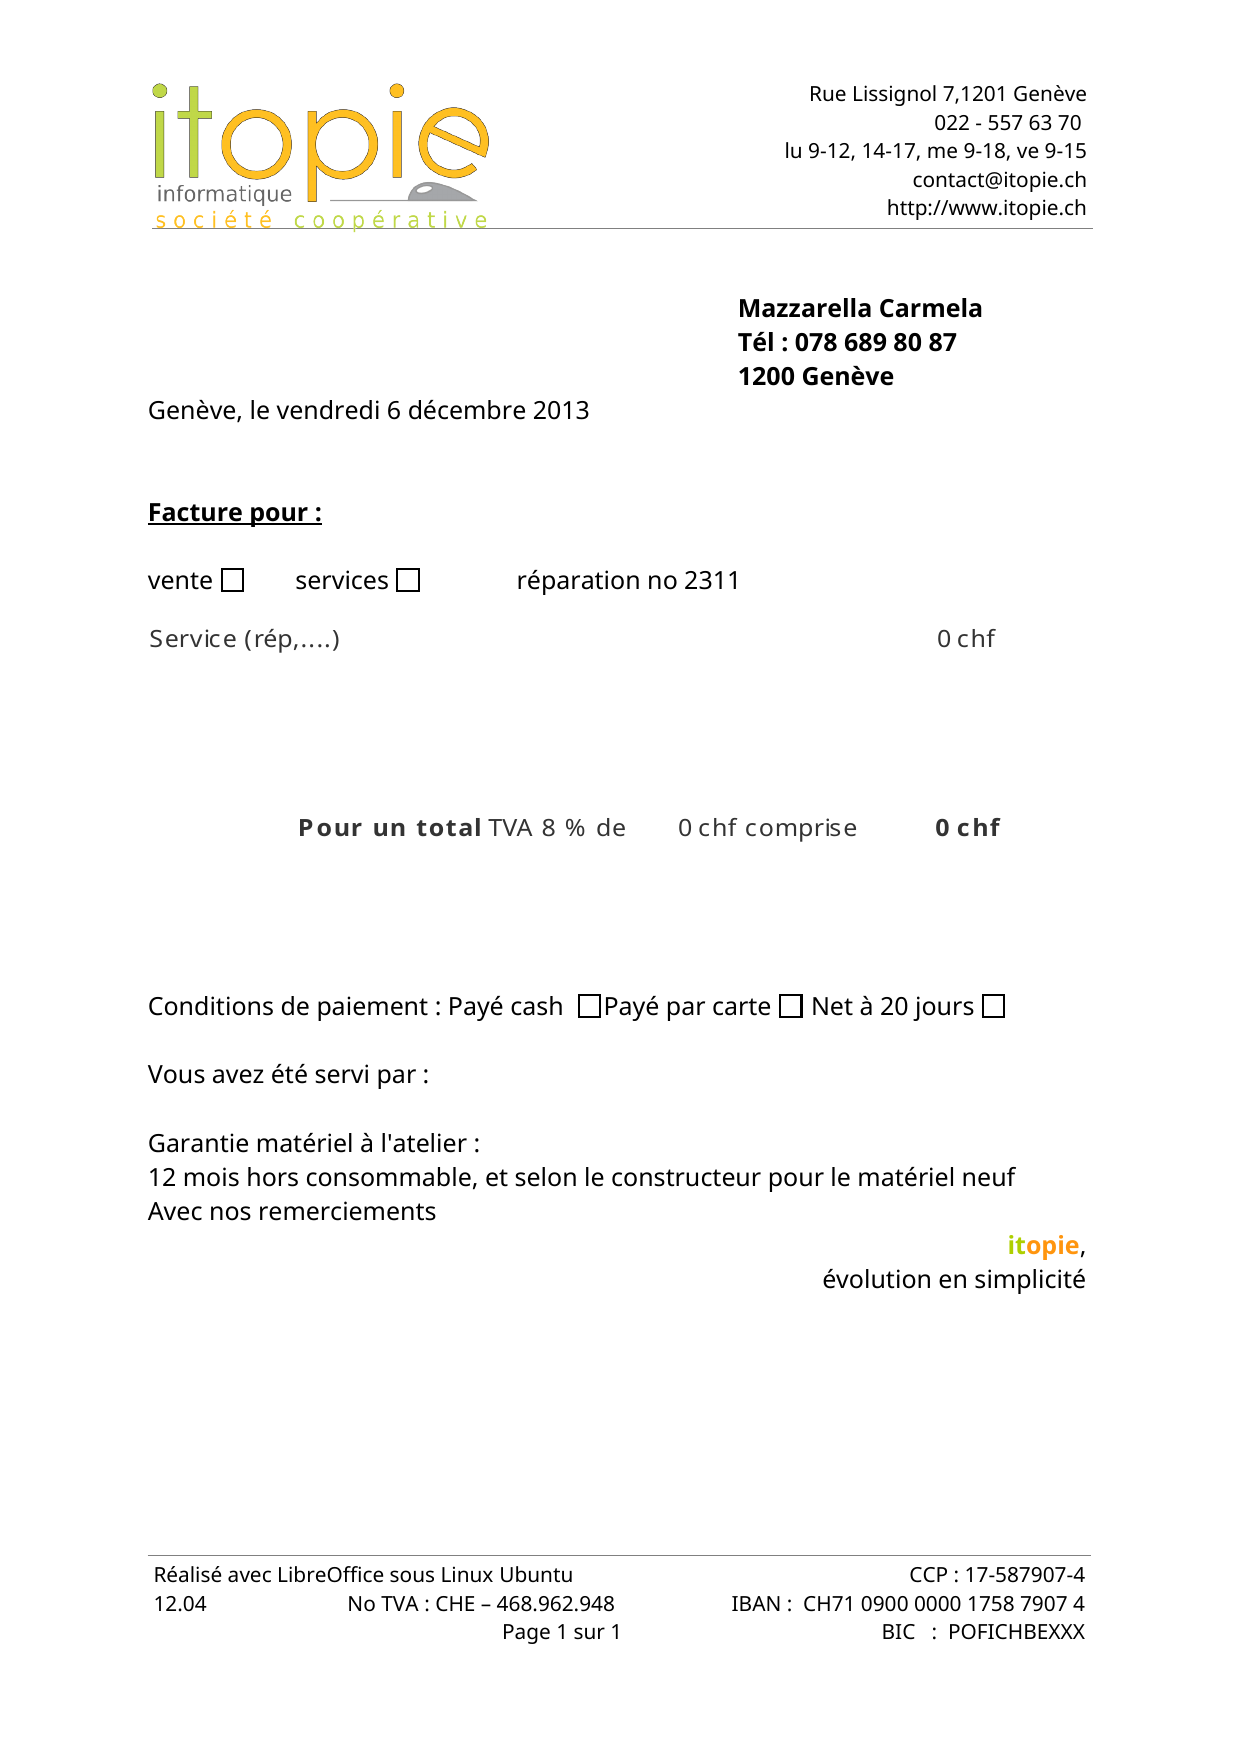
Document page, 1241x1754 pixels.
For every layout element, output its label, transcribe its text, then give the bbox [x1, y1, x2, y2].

text 1200 Genève [148, 358, 1093, 392]
text 12 mois hors consommable, et selon le constructeur pour le matériel neuf [148, 1159, 1093, 1193]
text Vous avez été servi par : [148, 1057, 1093, 1091]
text Mazzarella Carmela [148, 290, 1093, 324]
text Genève, le vendredi 6 décembre 2013 [148, 392, 1093, 427]
text Garantie matériel à l'atelier : [148, 1125, 1093, 1159]
picture [138, 72, 500, 244]
text itopie, [148, 1227, 1093, 1262]
text Tél : 078 689 80 87 [148, 324, 1093, 358]
text Conditions de paiement : Payé cash Payé par carte Net à 20 jours [148, 989, 1093, 1023]
text Avec nos remerciements [148, 1193, 1093, 1227]
text vente services réparation no 2311 [148, 563, 1093, 597]
text évolution en simplicité [148, 1262, 1093, 1296]
text Facture pour : [148, 495, 1093, 529]
